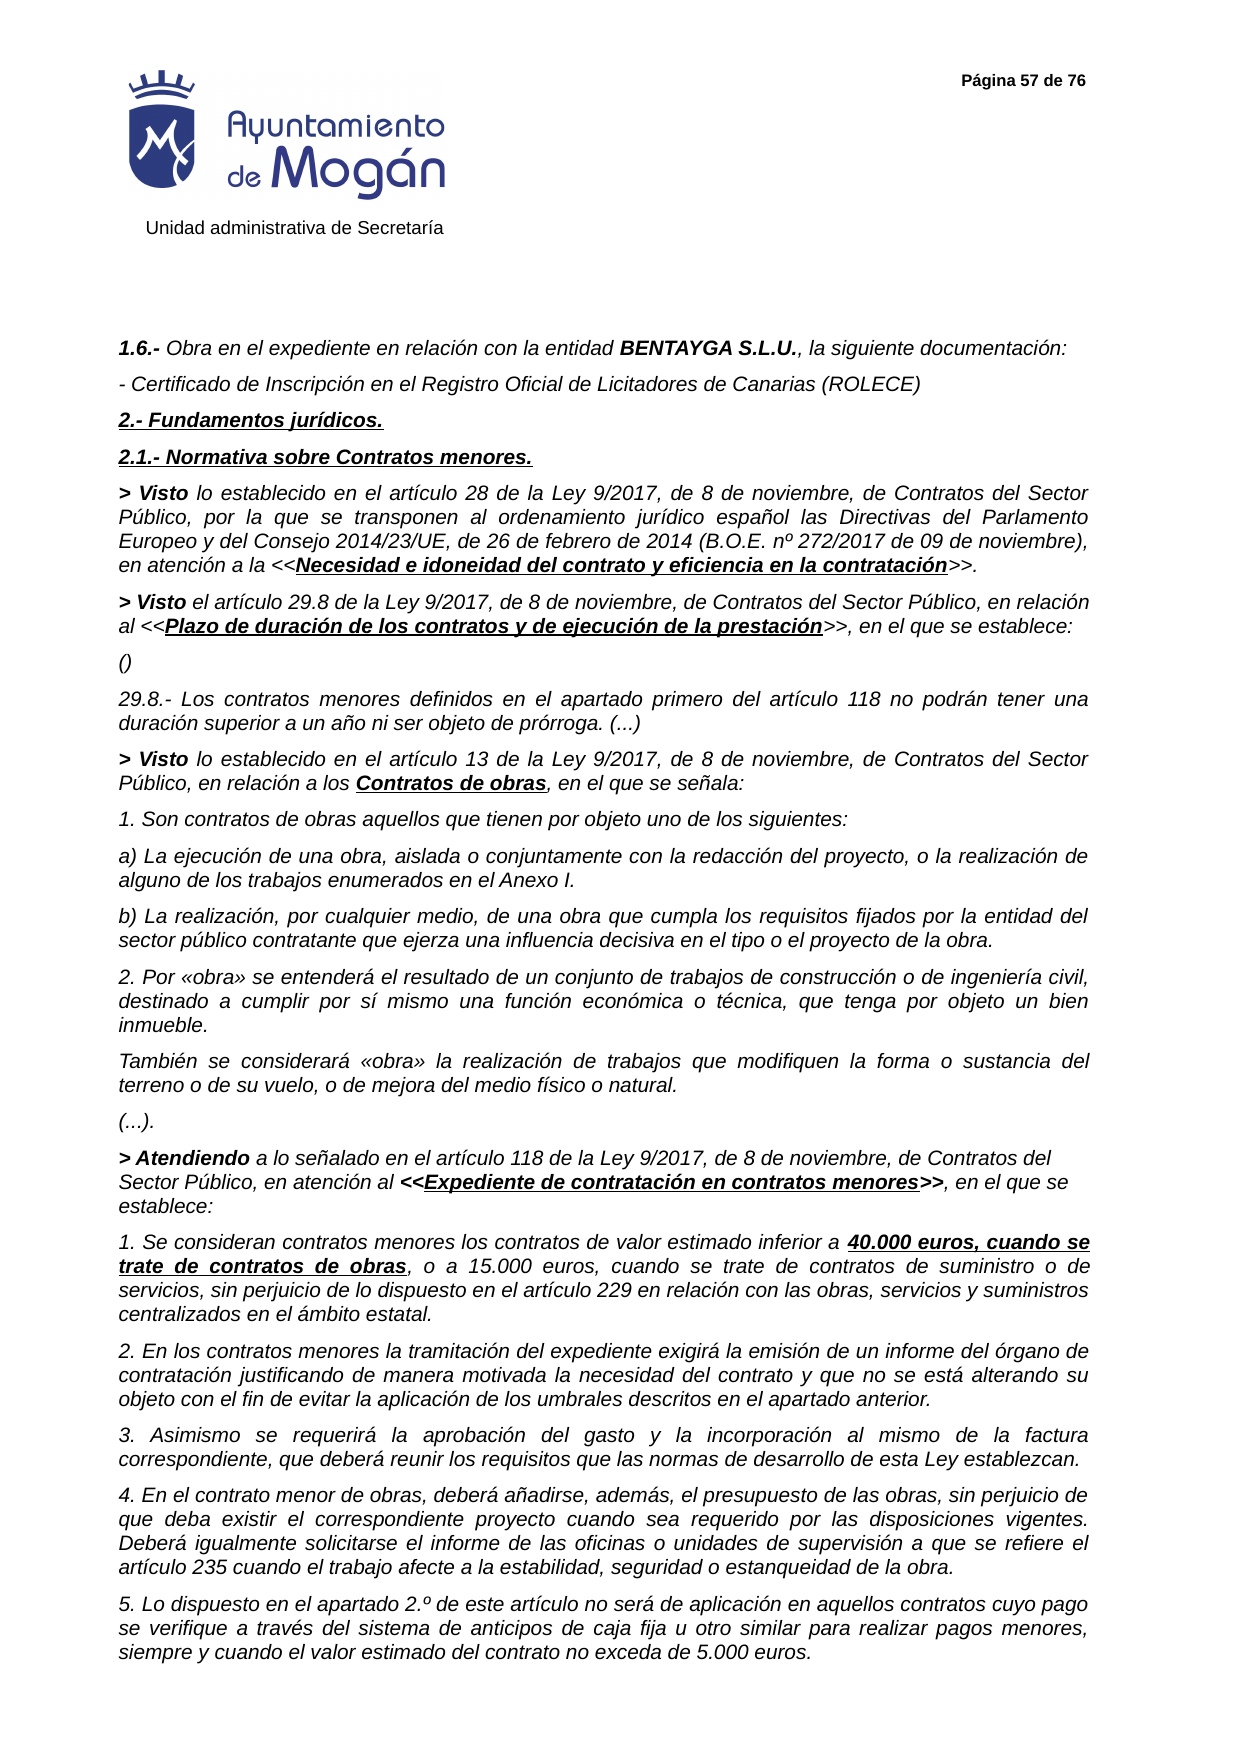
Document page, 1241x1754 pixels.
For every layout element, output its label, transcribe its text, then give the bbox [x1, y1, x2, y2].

text a) La ejecución de una obra, aislada o conjuntamente con la redacción del proyecto, o la realización de alguno de los trabajos enumerados en el Anexo I. [118, 844, 1092, 892]
text 5. Lo dispuesto en el apartado 2.º de este artículo no será de aplicación en aquellos contratos cuyo pago se verifique a través del sistema de anticipos de caja fija u otro similar para realizar pagos menores, siempre y cuando el valor estimado del contrato no exceda de 5.000 euros. [118, 1592, 1092, 1663]
text > Visto lo establecido en el artículo 28 de la Ley 9/2017, de 8 de noviembre, de Contratos del Sector Público, por la que se transponen al ordenamiento jurídico español las Directivas del Parlamento Europeo y del Consejo 2014/23/UE, de 26 de febrero de 2014 (B.O.E. nº 272/2017 de 09 de noviembre), en atención a la <<Necesidad e idoneidad del contrato y eficiencia en la contratación>>. [118, 481, 1092, 577]
text > Visto lo establecido en el artículo 13 de la Ley 9/2017, de 8 de noviembre, de Contratos del Sector Público, en relación a los Contratos de obras, en el que se señala: [118, 747, 1092, 795]
text > Atendiendo a lo señalado en el artículo 118 de la Ley 9/2017, de 8 de noviembre, de Contratos del Sector Público, en atención al <<Expediente de contratación en contratos menores>>, en el que se establece: [118, 1146, 1092, 1218]
text 4. En el contrato menor de obras, deberá añadirse, además, el presupuesto de las obras, sin perjuicio de que deba existir el correspondiente proyecto cuando sea requerido por las disposiciones vigentes. Deberá igualmente solicitarse el informe de las oficinas o unidades de supervisión a que se refiere el artículo 235 cuando el trabajo afecte a la estabilidad, seguridad o estanqueidad de la obra. [118, 1483, 1092, 1579]
text - Certificado de Inscripción en el Registro Oficial de Licitadores de Canarias (ROLECE) [118, 372, 1092, 396]
text > Visto el artículo 29.8 de la Ley 9/2017, de 8 de noviembre, de Contratos del Sector Público, en relación al <<Plazo de duración de los contratos y de ejecución de la prestación>>, en el que se establece: [118, 589, 1092, 637]
text 2.1.- Normativa sobre Contratos menores. [118, 445, 1092, 469]
text 2. Por «obra» se entenderá el resultado de un conjunto de trabajos de construcción o de ingeniería civil, destinado a cumplir por sí mismo una función económica o técnica, que tenga por objeto un bien inmueble. [118, 964, 1092, 1036]
text 2. En los contratos menores la tramitación del expediente exigirá la emisión de un informe del órgano de contratación justificando de manera motivada la necesidad del contrato y que no se está alterando su objeto con el fin de evitar la aplicación de los umbrales descritos en el apartado anterior. [118, 1338, 1092, 1410]
text 29.8.- Los contratos menores definidos en el apartado primero del artículo 118 no podrán tener una duración superior a un año ni ser objeto de prórroga. (...) [118, 686, 1092, 734]
text 1. Se consideran contratos menores los contratos de valor estimado inferior a 40.000 euros, cuando se trate de contratos de obras, o a 15.000 euros, cuando se trate de contratos de suministro o de servicios, sin perjuicio de lo dispuesto en el artículo 229 en relación con las obras, servicios y suministros centralizados en el ámbito estatal. [118, 1230, 1092, 1326]
text 1.6.- Obra en el expediente en relación con la entidad BENTAYGA S.L.U., la siguiente documentación: [118, 335, 1092, 359]
text () [118, 650, 1092, 674]
text 2.- Fundamentos jurídicos. [118, 408, 1092, 432]
text (...). [118, 1109, 1092, 1133]
text 3. Asimismo se requerirá la aprobación del gasto y la incorporación al mismo de la factura correspondiente, que deberá reunir los requisitos que las normas de desarrollo de esta Ley establezcan. [118, 1423, 1092, 1471]
picture [128, 70, 445, 206]
text También se considerará «obra» la realización de trabajos que modifiquen la forma o sustancia del terreno o de su vuelo, o de mejora del medio físico o natural. [118, 1049, 1092, 1097]
text 1. Son contratos de obras aquellos que tienen por objeto uno de los siguientes: [118, 807, 1092, 831]
text b) La realización, por cualquier medio, de una obra que cumpla los requisitos fijados por la entidad del sector público contratante que ejerza una influencia decisiva en el tipo o el proyecto de la obra. [118, 904, 1092, 952]
